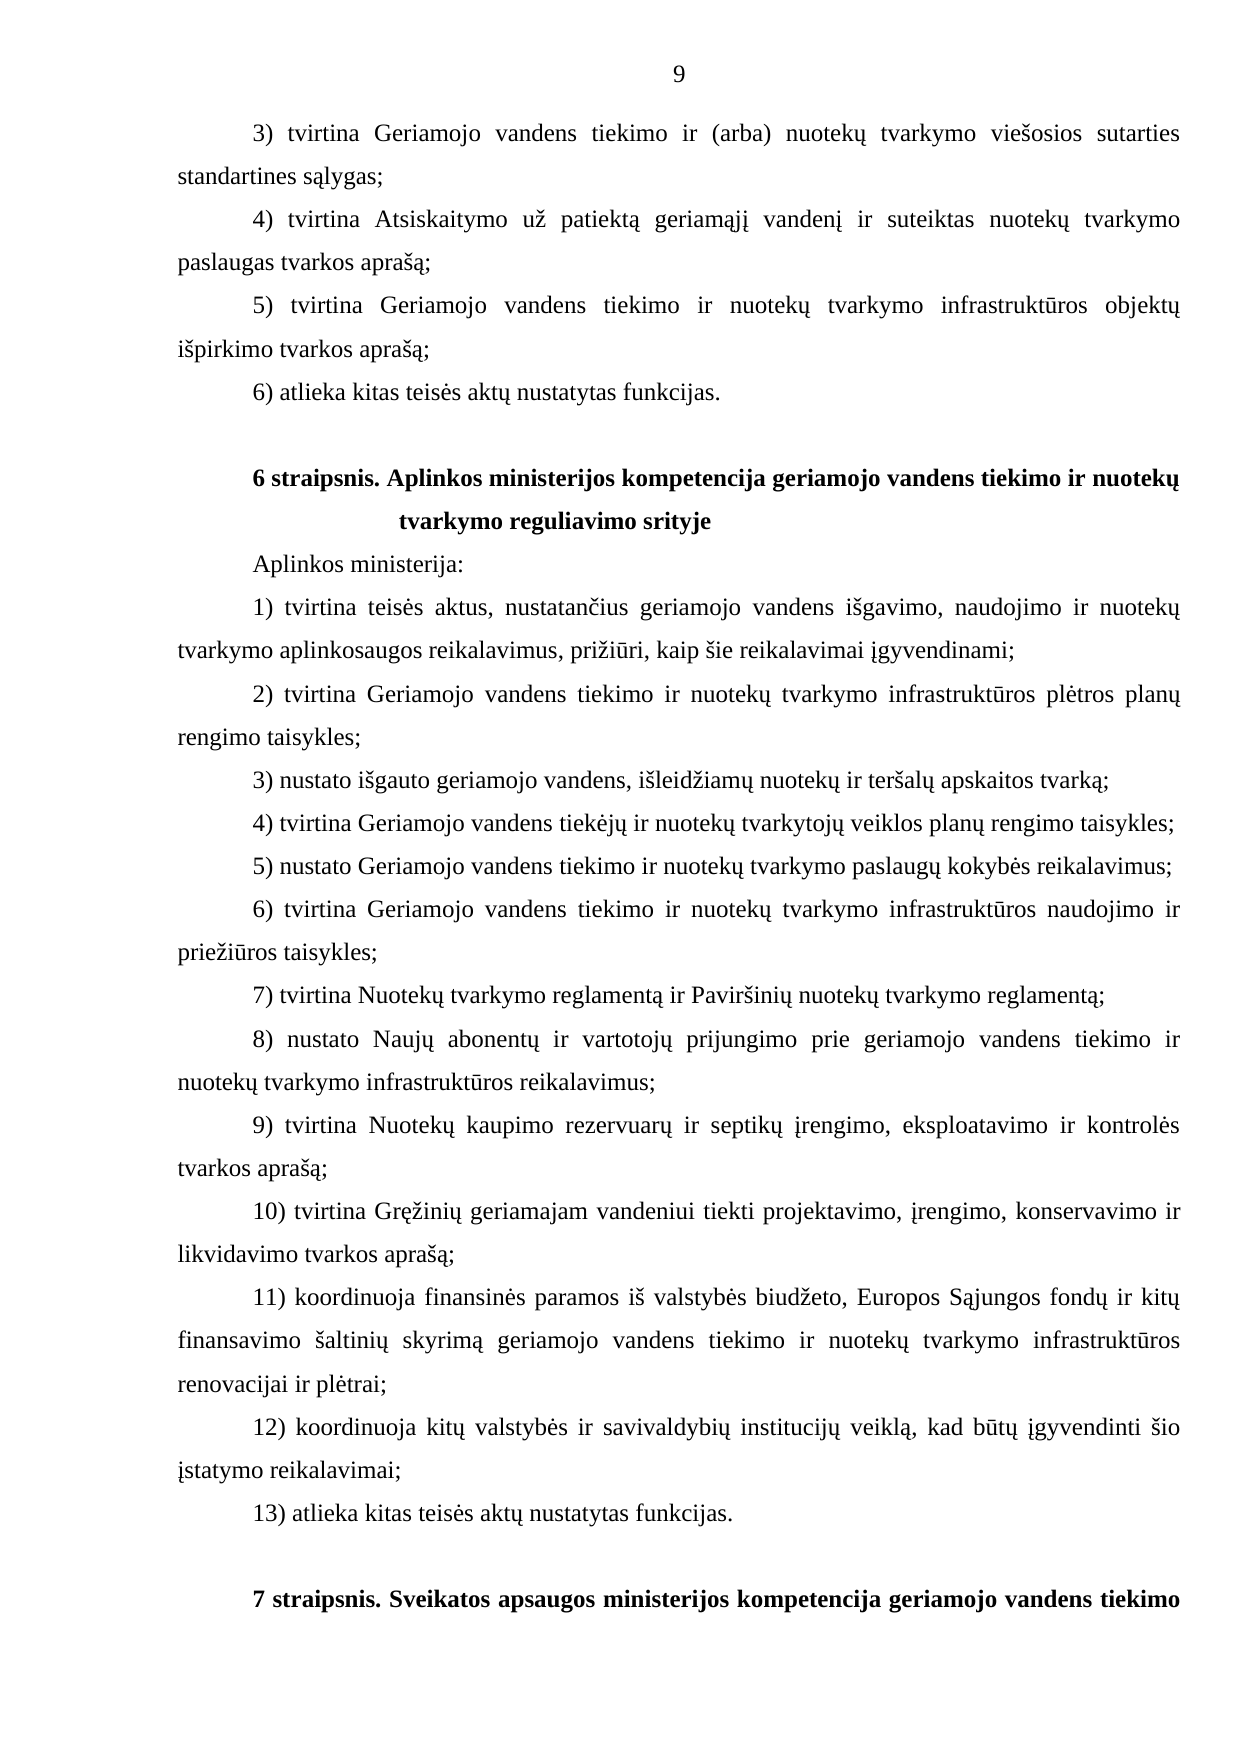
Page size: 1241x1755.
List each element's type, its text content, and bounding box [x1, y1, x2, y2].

text 6) atlieka kitas teisės aktų nustatytas funkcijas. [177, 377, 1181, 406]
text 3) tvirtina Geriamojo vandens tiekimo ir (arba) nuotekų tvarkymo viešosios sutarties standartines sąlygas; [177, 118, 1181, 190]
text 13) atlieka kitas teisės aktų nustatytas funkcijas. [177, 1498, 1181, 1527]
text 12) koordinuoja kitų valstybės ir savivaldybių institucijų veiklą, kad būtų įgyvendinti šio įstatymo reikalavimai; [177, 1412, 1181, 1484]
text 5) tvirtina Geriamojo vandens tiekimo ir nuotekų tvarkymo infrastruktūros objektų išpirkimo tvarkos aprašą; [177, 291, 1181, 362]
text 8) nustato Naujų abonentų ir vartotojų prijungimo prie geriamojo vandens tiekimo ir nuotekų tvarkymo infrastruktūros reikalavimus; [177, 1024, 1181, 1096]
text 4) tvirtina Atsiskaitymo už patiektą geriamąjį vandenį ir suteiktas nuotekų tvarkymo paslaugas tvarkos aprašą; [177, 204, 1181, 276]
text 4) tvirtina Geriamojo vandens tiekėjų ir nuotekų tvarkytojų veiklos planų rengimo taisykles; [177, 808, 1181, 837]
text 9) tvirtina Nuotekų kaupimo rezervuarų ir septikų įrengimo, eksploatavimo ir kontrolės tvarkos aprašą; [177, 1110, 1181, 1182]
text 5) nustato Geriamojo vandens tiekimo ir nuotekų tvarkymo paslaugų kokybės reikalavimus; [177, 851, 1181, 880]
text Aplinkos ministerija: [177, 549, 1181, 578]
text 10) tvirtina Gręžinių geriamajam vandeniui tiekti projektavimo, įrengimo, konservavimo ir likvidavimo tvarkos aprašą; [177, 1196, 1181, 1268]
text 6 straipsnis. Aplinkos ministerijos kompetencija geriamojo vandens tiekimo ir nuotekų tvarkymo reguliavimo srityje [252, 463, 1181, 535]
text 1) tvirtina teisės aktus, nustatančius geriamojo vandens išgavimo, naudojimo ir nuotekų tvarkymo aplinkosaugos reikalavimus, prižiūri, kaip šie reikalavimai įgyvendinami; [177, 592, 1181, 664]
text 3) nustato išgauto geriamojo vandens, išleidžiamų nuotekų ir teršalų apskaitos tvarką; [177, 765, 1181, 794]
text 2) tvirtina Geriamojo vandens tiekimo ir nuotekų tvarkymo infrastruktūros plėtros planų rengimo taisykles; [177, 679, 1181, 751]
text 6) tvirtina Geriamojo vandens tiekimo ir nuotekų tvarkymo infrastruktūros naudojimo ir priežiūros taisykles; [177, 894, 1181, 966]
text 7) tvirtina Nuotekų tvarkymo reglamentą ir Paviršinių nuotekų tvarkymo reglamentą; [177, 981, 1181, 1009]
text 7 straipsnis. Sveikatos apsaugos ministerijos kompetencija geriamojo vandens tiekimo [252, 1584, 1181, 1613]
text 11) koordinuoja finansinės paramos iš valstybės biudžeto, Europos Sąjungos fondų ir kitų finansavimo šaltinių skyrimą geriamojo vandens tiekimo ir nuotekų tvarkymo infrastruktūros renovacijai ir plėtrai; [177, 1282, 1181, 1397]
